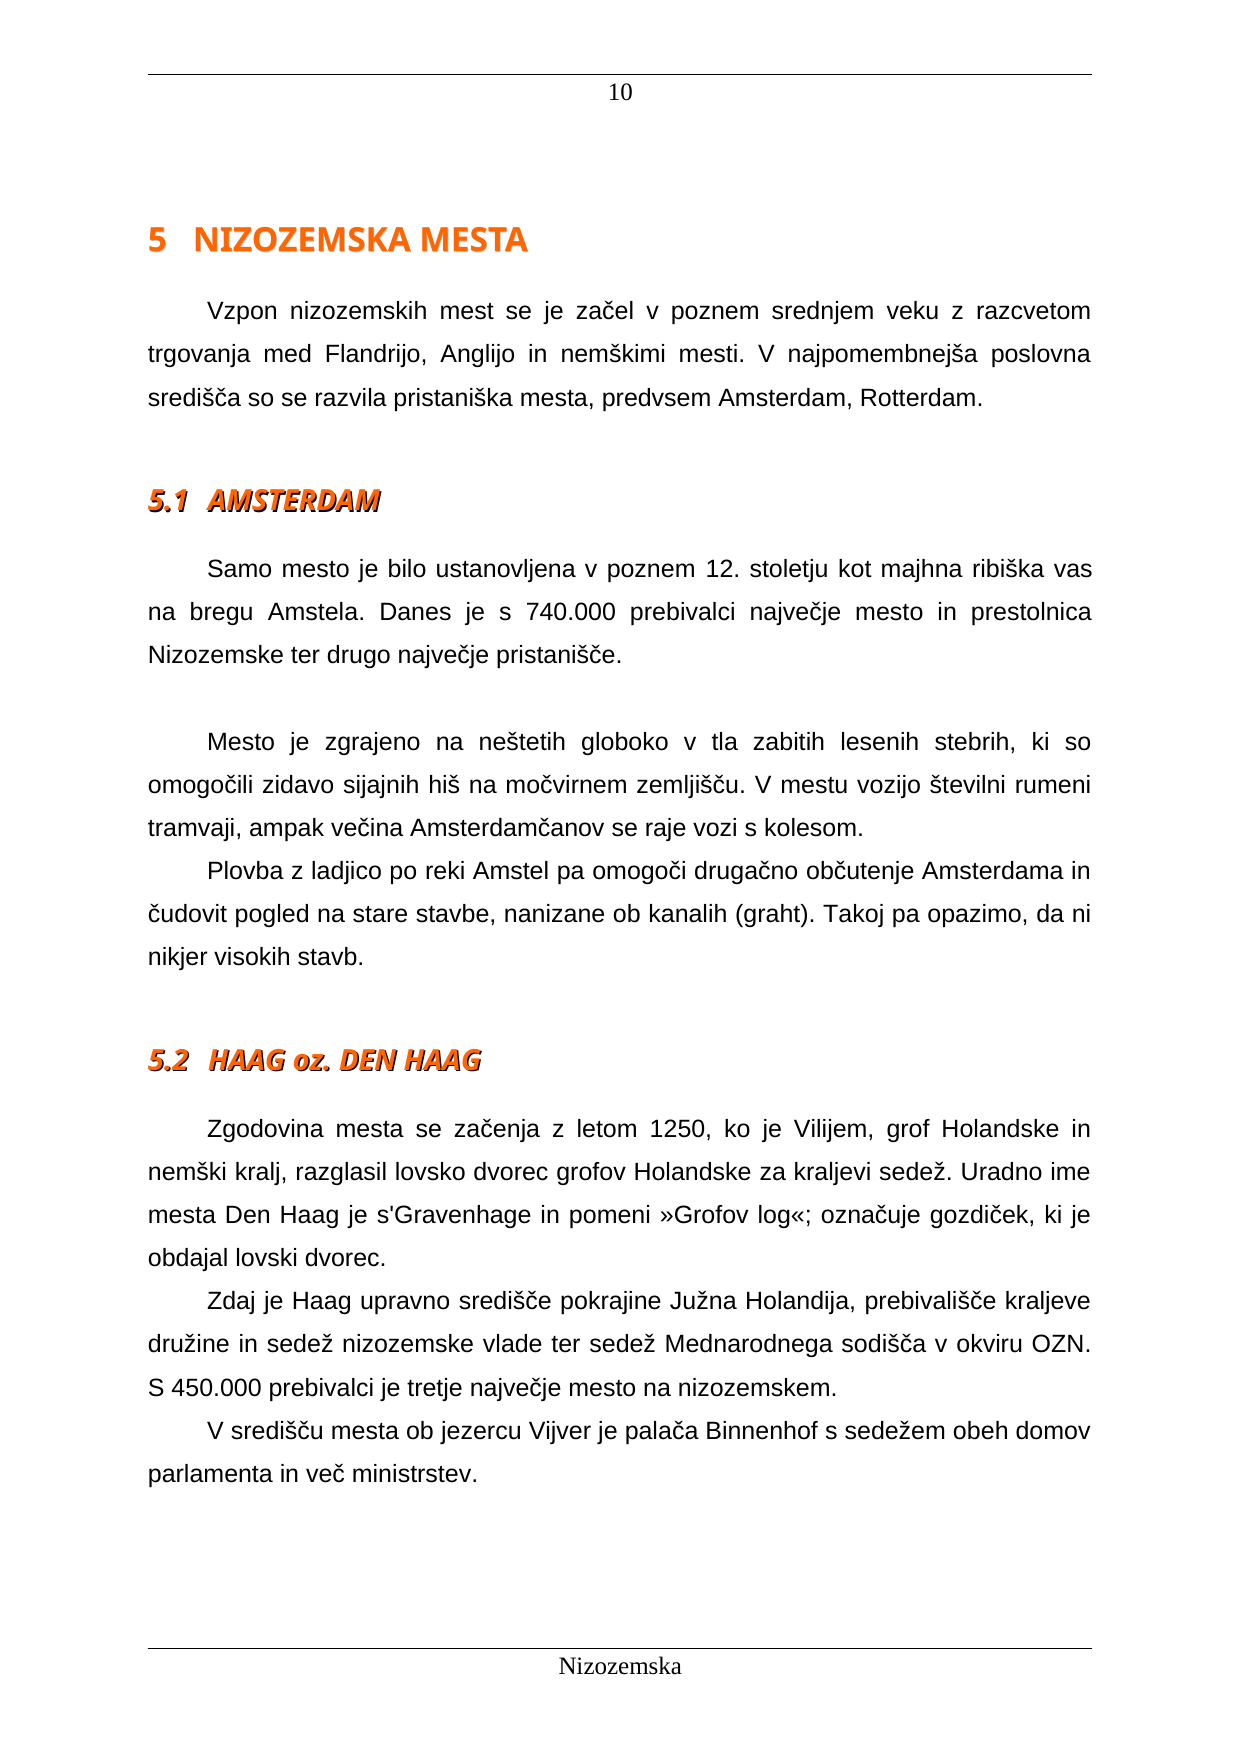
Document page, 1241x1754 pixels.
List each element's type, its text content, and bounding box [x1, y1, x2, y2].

text Plovba z ladjico po reki Amstel pa omogoči drugačno občutenje Amsterdama in čudovit pogled na stare stavbe, nanizane ob kanalih (graht). Takoj pa opazimo, da ni nikjer visokih stavb. [148, 856, 1092, 971]
text Samo mesto je bilo ustanovljena v poznem 12. stoletju kot majhna ribiška vas na bregu Amstela. Danes je s 740.000 prebivalci največje mesto in prestolnica Nizozemske ter drugo največje pristanišče. [148, 554, 1092, 669]
text Zdaj je Haag upravno središče pokrajine Južna Holandija, prebivališče kraljeve družine in sedež nizozemske vlade ter sedež Mednarodnega sodišča v okviru OZN. S 450.000 prebivalci je tretje največje mesto na nizozemskem. [148, 1286, 1092, 1401]
subtitle HAAG oz. DEN HAAG [148, 1039, 1092, 1079]
text Vzpon nizozemskih mest se je začel v poznem srednjem veku z razcvetom trgovanja med Flandrijo, Anglijo in nemškimi mesti. V najpomembnejša poslovna središča so se razvila pristaniška mesta, predvsem Amsterdam, Rotterdam. [148, 296, 1092, 411]
text V središču mesta ob jezercu Vijver je palača Binnenhof s sedežem obeh domov parlamenta in več ministrstev. [148, 1416, 1092, 1487]
subtitle NIZOZEMSKA MESTA [148, 216, 1092, 261]
text Mesto je zgrajeno na neštetih globoko v tla zabitih lesenih stebrih, ki so omogočili zidavo sijajnih hiš na močvirnem zemljišču. V mestu vozijo številni rumeni tramvaji, ampak večina Amsterdamčanov se raje vozi s kolesom. [148, 727, 1092, 842]
subtitle AMSTERDAM [148, 479, 1092, 519]
text Zgodovina mesta se začenja z letom 1250, ko je Vilijem, grof Holandske in nemški kralj, razglasil lovsko dvorec grofov Holandske za kraljevi sedež. Uradno ime mesta Den Haag je s'Gravenhage in pomeni »Grofov log«; označuje gozdiček, ki je obdajal lovski dvorec. [148, 1114, 1092, 1272]
